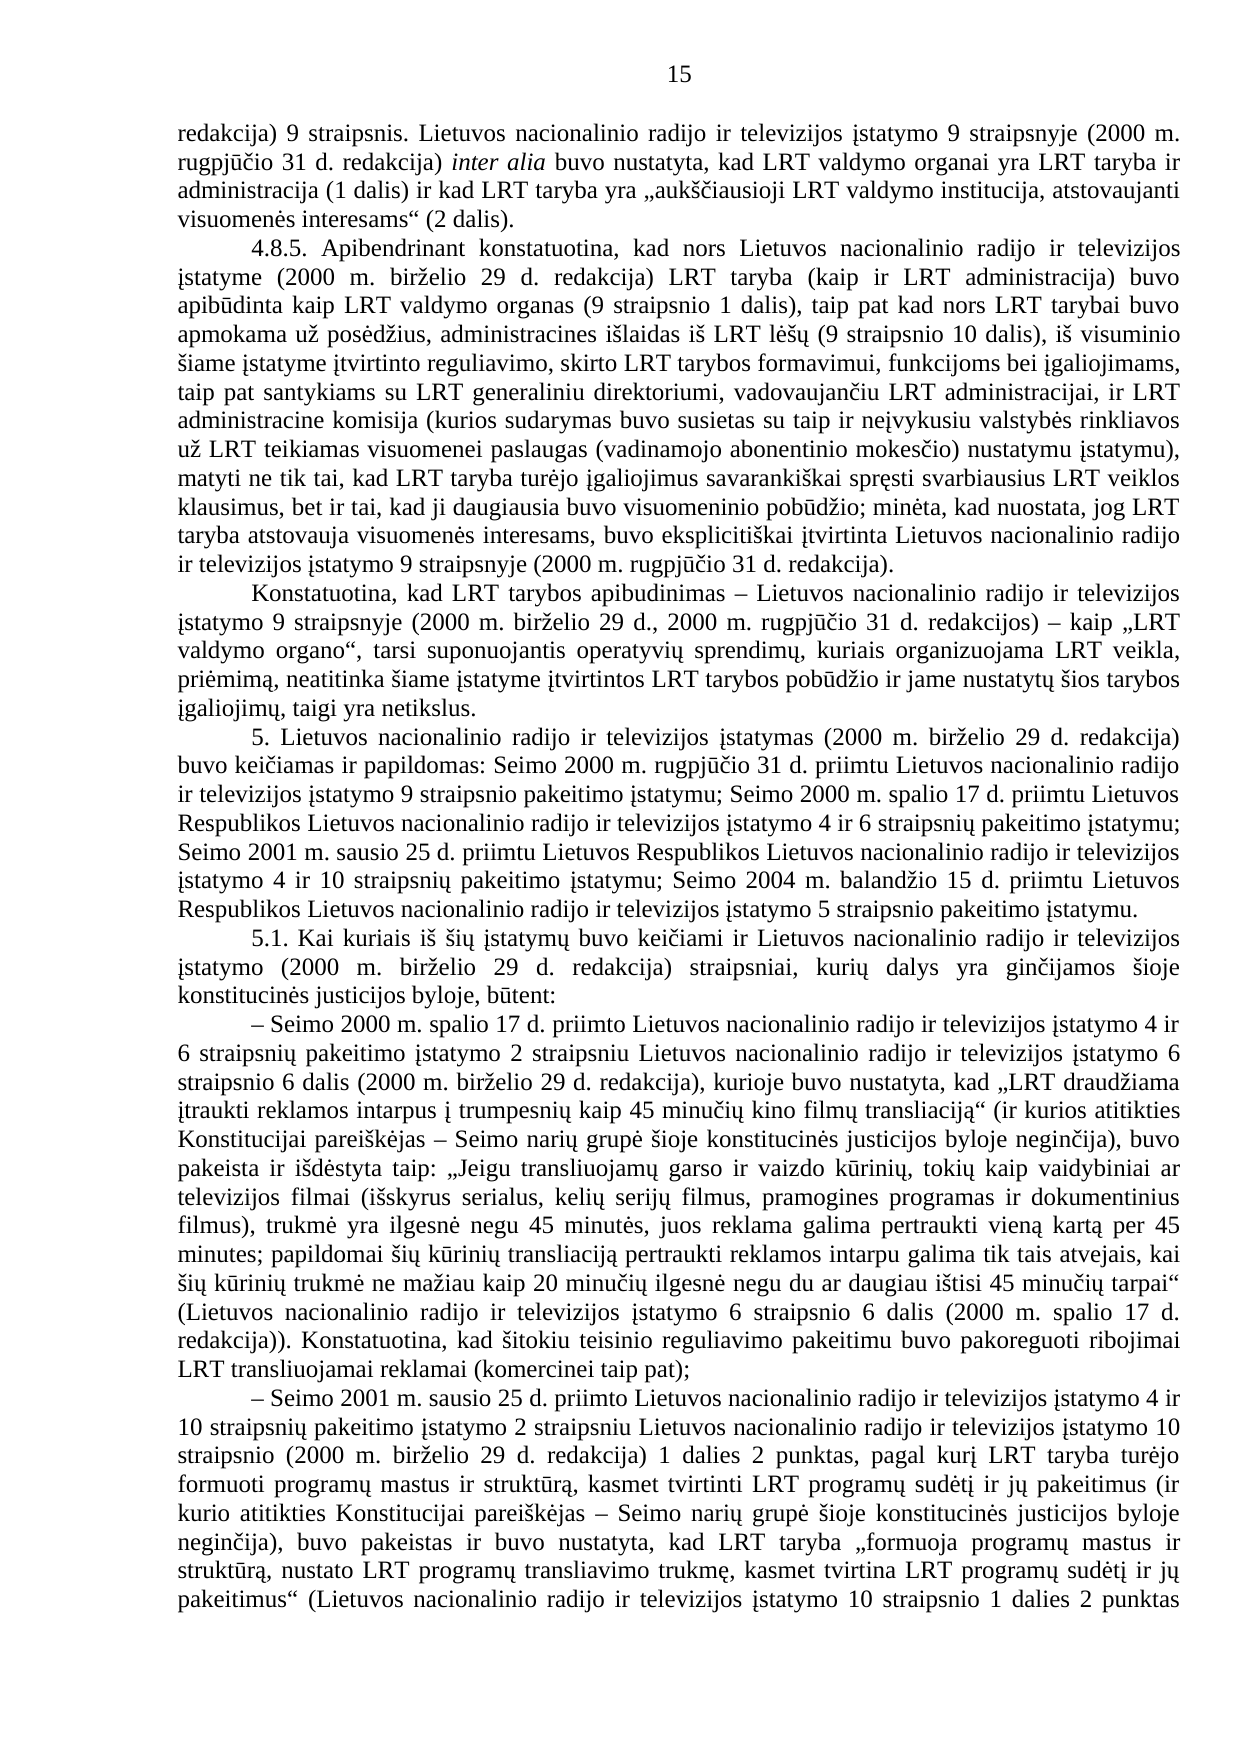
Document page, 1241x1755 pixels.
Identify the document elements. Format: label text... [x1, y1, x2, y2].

text Konstatuotina, kad LRT tarybos apibudinimas – Lietuvos nacionalinio radijo ir televizijos įstatymo 9 straipsnyje (2000 m. birželio 29 d., 2000 m. rugpjūčio 31 d. redakcijos) – kaip „LRT valdymo organo“, tarsi suponuojantis operatyvių sprendimų, kuriais organizuojama LRT veikla, priėmimą, neatitinka šiame įstatyme įtvirtintos LRT tarybos pobūdžio ir jame nustatytų šios tarybos įgaliojimų, taigi yra netikslus. [177, 578, 1181, 722]
text 5.1. Kai kuriais iš šių įstatymų buvo keičiami ir Lietuvos nacionalinio radijo ir televizijos įstatymo (2000 m. birželio 29 d. redakcija) straipsniai, kurių dalys yra ginčijamos šioje konstitucinės justicijos byloje, būtent: [177, 923, 1181, 1009]
text 5. Lietuvos nacionalinio radijo ir televizijos įstatymas (2000 m. birželio 29 d. redakcija) buvo keičiamas ir papildomas: Seimo 2000 m. rugpjūčio 31 d. priimtu Lietuvos nacionalinio radijo ir televizijos įstatymo 9 straipsnio pakeitimo įstatymu; Seimo 2000 m. spalio 17 d. priimtu Lietuvos Respublikos Lietuvos nacionalinio radijo ir televizijos įstatymo 4 ir 6 straipsnių pakeitimo įstatymu; Seimo 2001 m. sausio 25 d. priimtu Lietuvos Respublikos Lietuvos nacionalinio radijo ir televizijos įstatymo 4 ir 10 straipsnių pakeitimo įstatymu; Seimo 2004 m. balandžio 15 d. priimtu Lietuvos Respublikos Lietuvos nacionalinio radijo ir televizijos įstatymo 5 straipsnio pakeitimo įstatymu. [177, 722, 1181, 923]
text redakcija) 9 straipsnis. Lietuvos nacionalinio radijo ir televizijos įstatymo 9 straipsnyje (2000 m. rugpjūčio 31 d. redakcija) inter alia buvo nustatyta, kad LRT valdymo organai yra LRT taryba ir administracija (1 dalis) ir kad LRT taryba yra „aukščiausioji LRT valdymo institucija, atstovaujanti visuomenės interesams“ (2 dalis). [177, 118, 1181, 233]
text 4.8.5. Apibendrinant konstatuotina, kad nors Lietuvos nacionalinio radijo ir televizijos įstatyme (2000 m. birželio 29 d. redakcija) LRT taryba (kaip ir LRT administracija) buvo apibūdinta kaip LRT valdymo organas (9 straipsnio 1 dalis), taip pat kad nors LRT tarybai buvo apmokama už posėdžius, administracines išlaidas iš LRT lėšų (9 straipsnio 10 dalis), iš visuminio šiame įstatyme įtvirtinto reguliavimo, skirto LRT tarybos formavimui, funkcijoms bei įgaliojimams, taip pat santykiams su LRT generaliniu direktoriumi, vadovaujančiu LRT administracijai, ir LRT administracine komisija (kurios sudarymas buvo susietas su taip ir neįvykusiu valstybės rinkliavos už LRT teikiamas visuomenei paslaugas (vadinamojo abonentinio mokesčio) nustatymu įstatymu), matyti ne tik tai, kad LRT taryba turėjo įgaliojimus savarankiškai spręsti svarbiausius LRT veiklos klausimus, bet ir tai, kad ji daugiausia buvo visuomeninio pobūdžio; minėta, kad nuostata, jog LRT taryba atstovauja visuomenės interesams, buvo eksplicitiškai įtvirtinta Lietuvos nacionalinio radijo ir televizijos įstatymo 9 straipsnyje (2000 m. rugpjūčio 31 d. redakcija). [177, 233, 1181, 578]
text – Seimo 2001 m. sausio 25 d. priimto Lietuvos nacionalinio radijo ir televizijos įstatymo 4 ir 10 straipsnių pakeitimo įstatymo 2 straipsniu Lietuvos nacionalinio radijo ir televizijos įstatymo 10 straipsnio (2000 m. birželio 29 d. redakcija) 1 dalies 2 punktas, pagal kurį LRT taryba turėjo formuoti programų mastus ir struktūrą, kasmet tvirtinti LRT programų sudėtį ir jų pakeitimus (ir kurio atitikties Konstitucijai pareiškėjas – Seimo narių grupė šioje konstitucinės justicijos byloje neginčija), buvo pakeistas ir buvo nustatyta, kad LRT taryba „formuoja programų mastus ir struktūrą, nustato LRT programų transliavimo trukmę, kasmet tvirtina LRT programų sudėtį ir jų pakeitimus“ (Lietuvos nacionalinio radijo ir televizijos įstatymo 10 straipsnio 1 dalies 2 punktas [177, 1383, 1181, 1613]
text – Seimo 2000 m. spalio 17 d. priimto Lietuvos nacionalinio radijo ir televizijos įstatymo 4 ir 6 straipsnių pakeitimo įstatymo 2 straipsniu Lietuvos nacionalinio radijo ir televizijos įstatymo 6 straipsnio 6 dalis (2000 m. birželio 29 d. redakcija), kurioje buvo nustatyta, kad „LRT draudžiama įtraukti reklamos intarpus į trumpesnių kaip 45 minučių kino filmų transliaciją“ (ir kurios atitikties Konstitucijai pareiškėjas – Seimo narių grupė šioje konstitucinės justicijos byloje neginčija), buvo pakeista ir išdėstyta taip: „Jeigu transliuojamų garso ir vaizdo kūrinių, tokių kaip vaidybiniai ar televizijos filmai (išskyrus serialus, kelių serijų filmus, pramogines programas ir dokumentinius filmus), trukmė yra ilgesnė negu 45 minutės, juos reklama galima pertraukti vieną kartą per 45 minutes; papildomai šių kūrinių transliaciją pertraukti reklamos intarpu galima tik tais atvejais, kai šių kūrinių trukmė ne mažiau kaip 20 minučių ilgesnė negu du ar daugiau ištisi 45 minučių tarpai“ (Lietuvos nacionalinio radijo ir televizijos įstatymo 6 straipsnio 6 dalis (2000 m. spalio 17 d. redakcija)). Konstatuotina, kad šitokiu teisinio reguliavimo pakeitimu buvo pakoreguoti ribojimai LRT transliuojamai reklamai (komercinei taip pat); [177, 1009, 1181, 1383]
